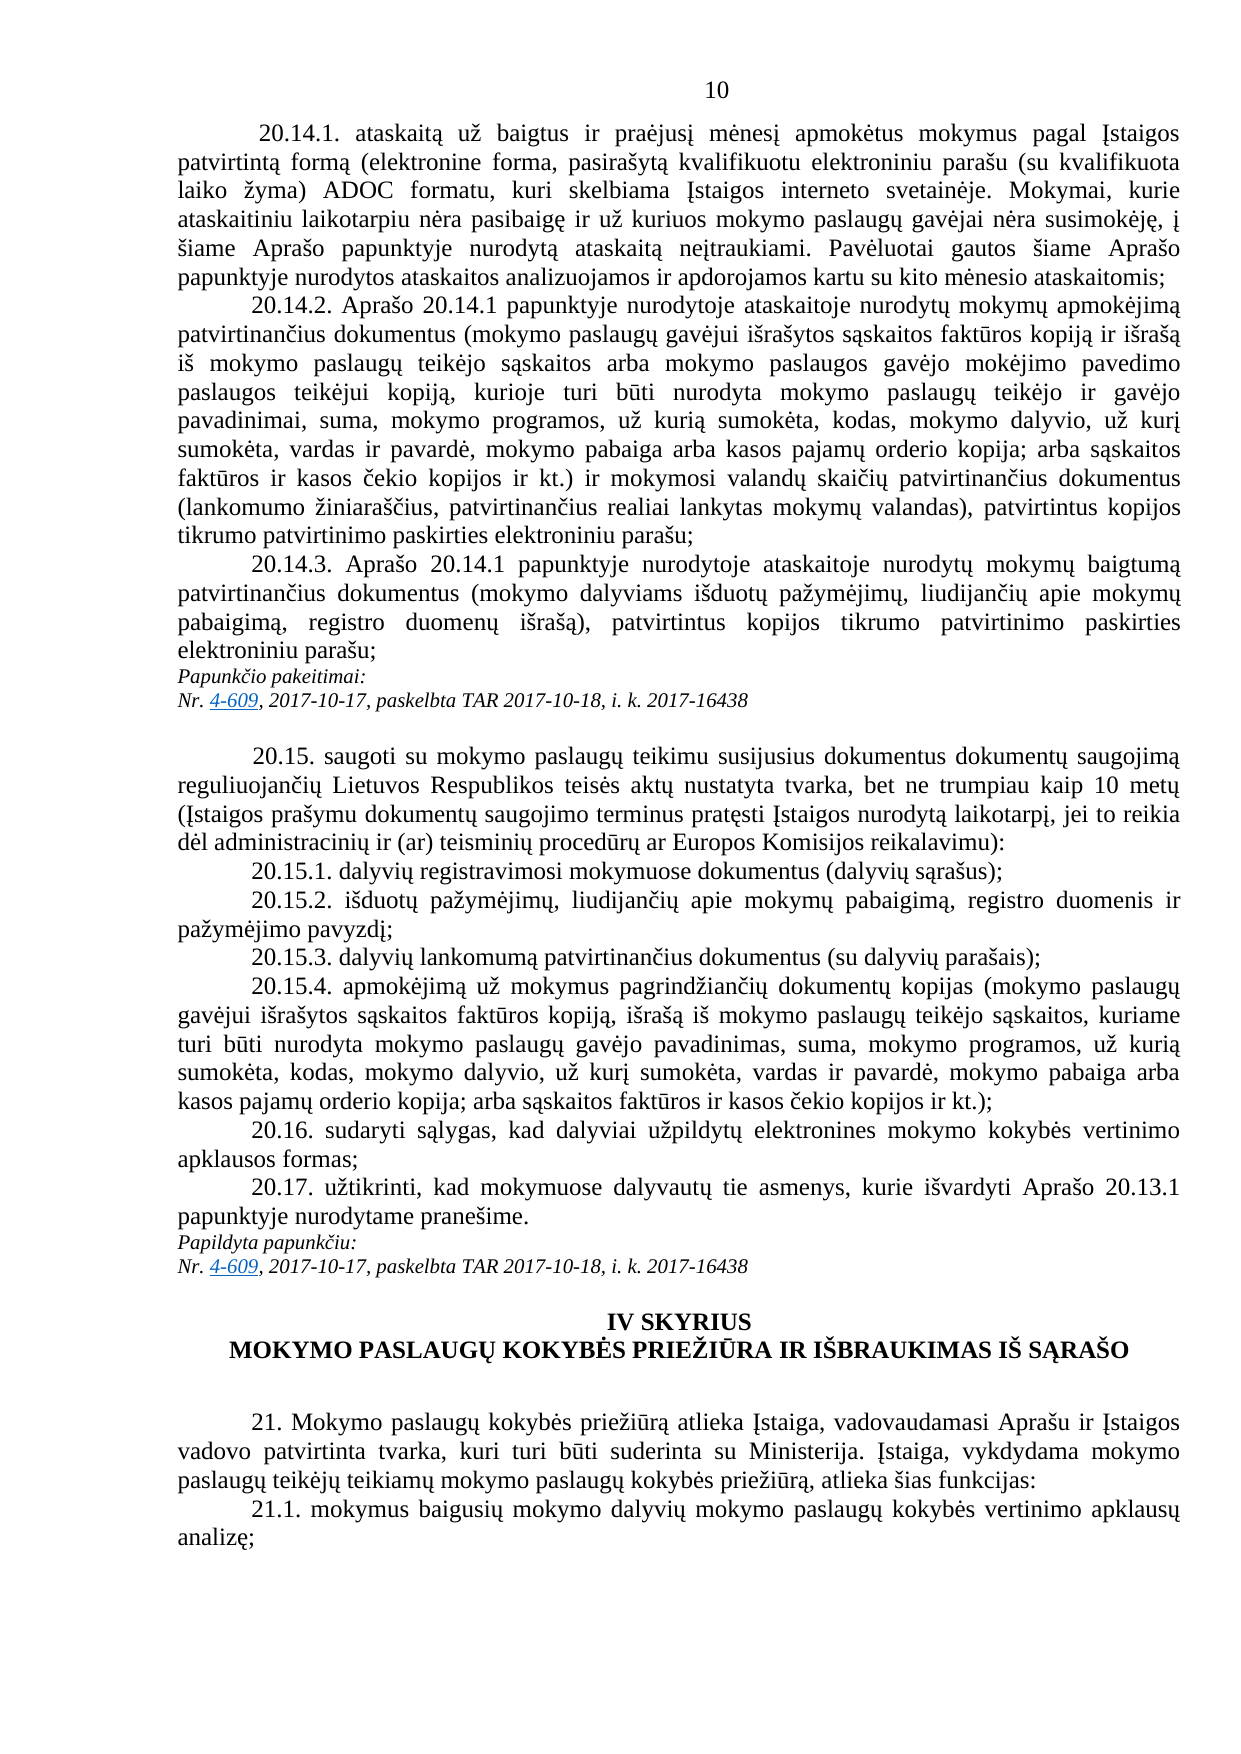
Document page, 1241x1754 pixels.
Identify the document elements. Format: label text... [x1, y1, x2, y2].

text MOKYMO PASLAUGŲ KOKYBĖS PRIEŽIŪRA ir išbraukimas iš sąrašo [177, 1336, 1181, 1364]
text 20.16. sudaryti sąlygas, kad dalyviai užpildytų elektronines mokymo kokybės vertinimo apklausos formas; [177, 1115, 1181, 1172]
text 21.1. mokymus baigusių mokymo dalyvių mokymo paslaugų kokybės vertinimo apklausų analizę; [177, 1494, 1181, 1551]
text 20.15. saugoti su mokymo paslaugų teikimu susijusius dokumentus dokumentų saugojimą reguliuojančių Lietuvos Respublikos teisės aktų nustatyta tvarka, bet ne trumpiau kaip 10 metų (Įstaigos prašymu dokumentų saugojimo terminus pratęsti Įstaigos nurodytą laikotarpį, jei to reikia dėl administracinių ir (ar) teisminių procedūrų ar Europos Komisijos reikalavimu): [177, 741, 1181, 856]
text IV SKYRIUS [177, 1307, 1181, 1336]
text 21. Mokymo paslaugų kokybės priežiūrą atlieka Įstaiga, vadovaudamasi Aprašu ir Įstaigos vadovo patvirtinta tvarka, kuri turi būti suderinta su Ministerija. Įstaiga, vykdydama mokymo paslaugų teikėjų teikiamų mokymo paslaugų kokybės priežiūrą, atlieka šias funkcijas: [177, 1407, 1181, 1494]
text Papildyta papunkčiu: [177, 1230, 1181, 1254]
text 20.14.3. Aprašo 20.14.1 papunktyje nurodytoje ataskaitoje nurodytų mokymų baigtumą patvirtinančius dokumentus (mokymo dalyviams išduotų pažymėjimų, liudijančių apie mokymų pabaigimą, registro duomenų išrašą), patvirtintus kopijos tikrumo patvirtinimo paskirties elektroniniu parašu; [177, 549, 1181, 664]
text Nr. 4-609, 2017-10-17, paskelbta TAR 2017-10-18, i. k. 2017-16438 [177, 688, 1181, 712]
text Papunkčio pakeitimai: [177, 664, 1181, 688]
text 20.14.2. Aprašo 20.14.1 papunktyje nurodytoje ataskaitoje nurodytų mokymų apmokėjimą patvirtinančius dokumentus (mokymo paslaugų gavėjui išrašytos sąskaitos faktūros kopiją ir išrašą iš mokymo paslaugų teikėjo sąskaitos arba mokymo paslaugos gavėjo mokėjimo pavedimo paslaugos teikėjui kopiją, kurioje turi būti nurodyta mokymo paslaugų teikėjo ir gavėjo pavadinimai, suma, mokymo programos, už kurią sumokėta, kodas, mokymo dalyvio, už kurį sumokėta, vardas ir pavardė, mokymo pabaiga arba kasos pajamų orderio kopija; arba sąskaitos faktūros ir kasos čekio kopijos ir kt.) ir mokymosi valandų skaičių patvirtinančius dokumentus (lankomumo žiniaraščius, patvirtinančius realiai lankytas mokymų valandas), patvirtintus kopijos tikrumo patvirtinimo paskirties elektroniniu parašu; [177, 291, 1181, 549]
text 20.15.3. dalyvių lankomumą patvirtinančius dokumentus (su dalyvių parašais); [177, 942, 1181, 971]
text 20.15.4. apmokėjimą už mokymus pagrindžiančių dokumentų kopijas (mokymo paslaugų gavėjui išrašytos sąskaitos faktūros kopiją, išrašą iš mokymo paslaugų teikėjo sąskaitos, kuriame turi būti nurodyta mokymo paslaugų gavėjo pavadinimas, suma, mokymo programos, už kurią sumokėta, kodas, mokymo dalyvio, už kurį sumokėta, vardas ir pavardė, mokymo pabaiga arba kasos pajamų orderio kopija; arba sąskaitos faktūros ir kasos čekio kopijos ir kt.); [177, 971, 1181, 1115]
text Nr. 4-609, 2017-10-17, paskelbta TAR 2017-10-18, i. k. 2017-16438 [177, 1254, 1181, 1278]
text 20.17. užtikrinti, kad mokymuose dalyvautų tie asmenys, kurie išvardyti Aprašo 20.13.1 papunktyje nurodytame pranešime. [177, 1172, 1181, 1230]
text 20.14.1. ataskaitą už baigtus ir praėjusį mėnesį apmokėtus mokymus pagal Įstaigos patvirtintą formą (elektronine forma, pasirašytą kvalifikuotu elektroniniu parašu (su kvalifikuota laiko žyma) ADOC formatu, kuri skelbiama Įstaigos interneto svetainėje. Mokymai, kurie ataskaitiniu laikotarpiu nėra pasibaigę ir už kuriuos mokymo paslaugų gavėjai nėra susimokėję, į šiame Aprašo papunktyje nurodytą ataskaitą neįtraukiami. Pavėluotai gautos šiame Aprašo papunktyje nurodytos ataskaitos analizuojamos ir apdorojamos kartu su kito mėnesio ataskaitomis; [177, 118, 1181, 291]
text 20.15.2. išduotų pažymėjimų, liudijančių apie mokymų pabaigimą, registro duomenis ir pažymėjimo pavyzdį; [177, 885, 1181, 942]
text 20.15.1. dalyvių registravimosi mokymuose dokumentus (dalyvių sąrašus); [177, 856, 1181, 885]
